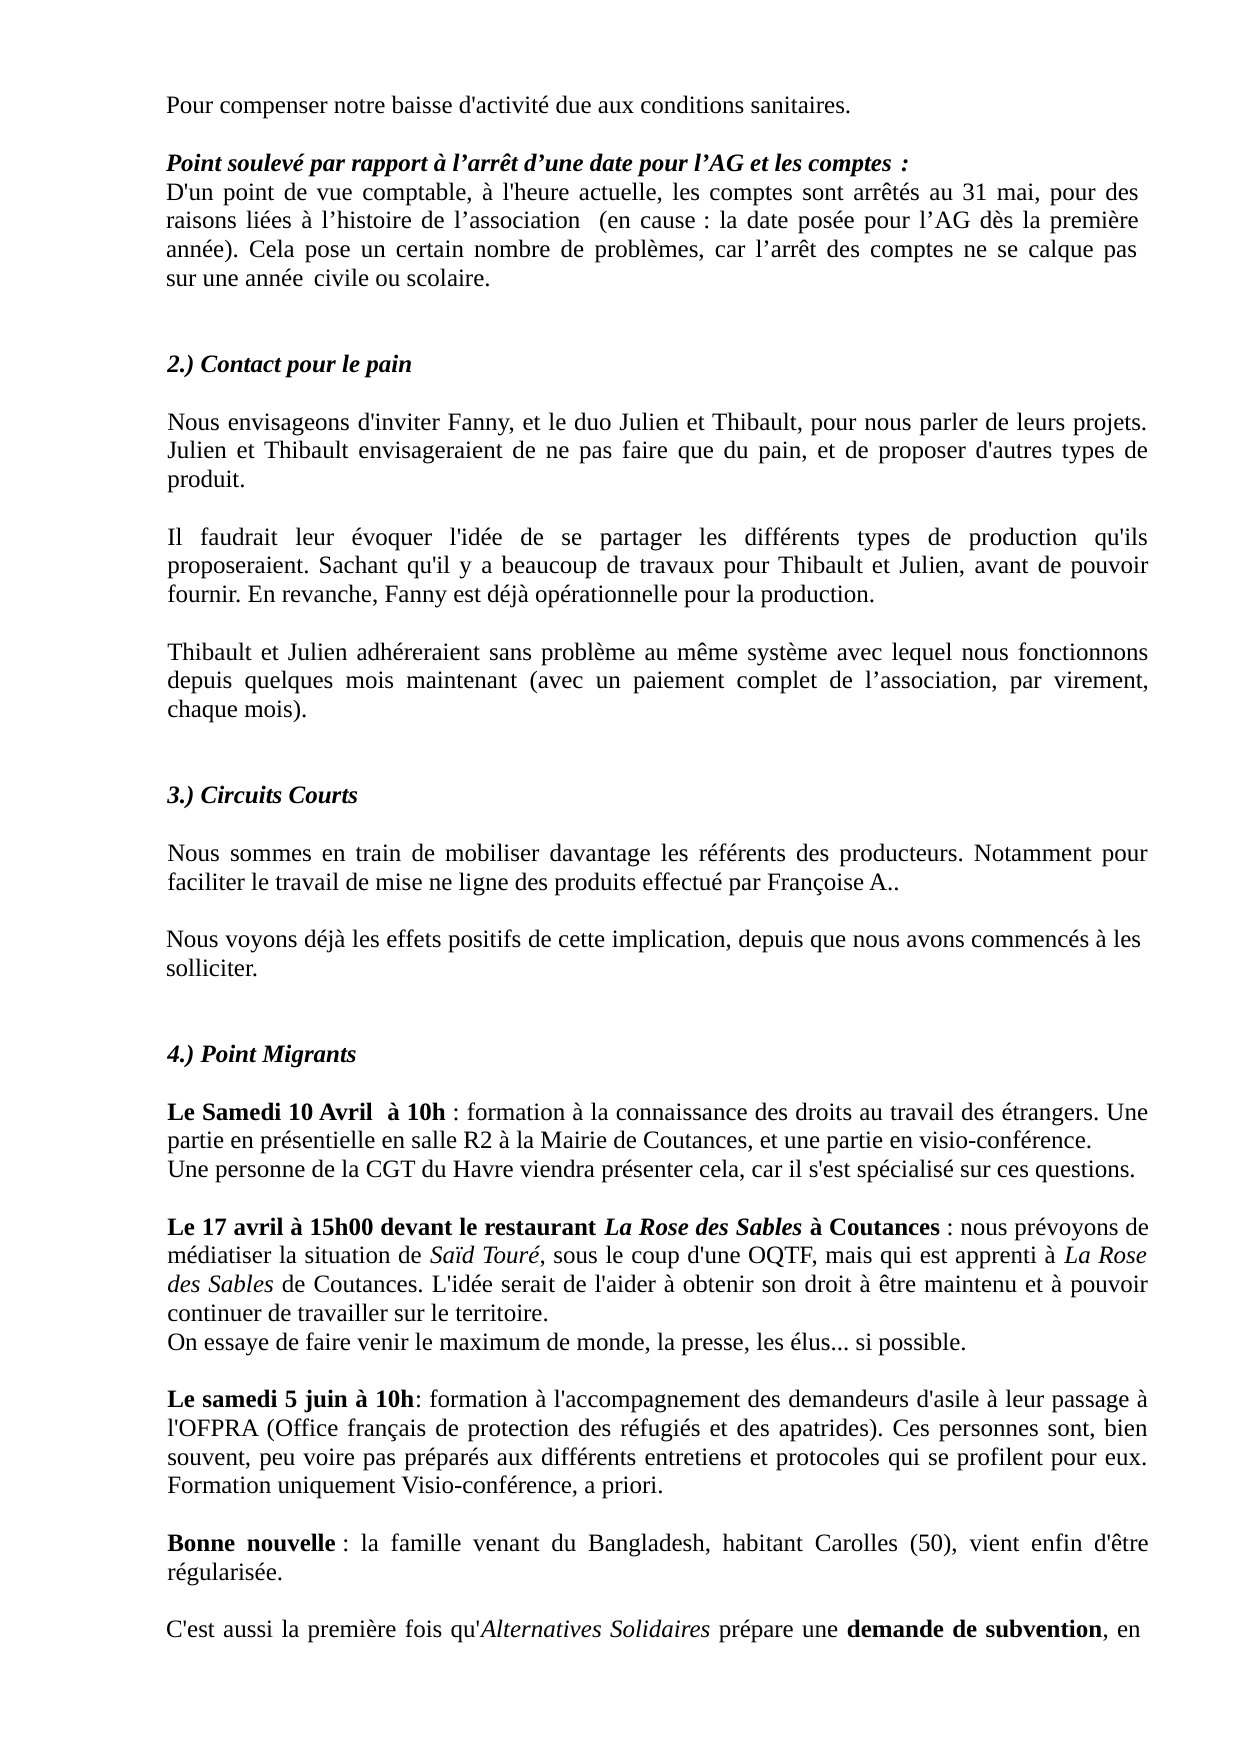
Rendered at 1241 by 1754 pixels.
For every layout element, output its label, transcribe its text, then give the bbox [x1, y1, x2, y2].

list Nous sommes en train de mobiliser davantage les référents des producteurs. Notamment pour faciliter le travail de mise ne ligne des produits effectué par Françoise A.. [129, 838, 1149, 895]
list 4.) Point Migrants [129, 1039, 1149, 1068]
text Point soulevé par rapport à l’arrêt d’une date pour l’AG et les comptes : [92, 148, 1149, 177]
list 2.) Contact pour le pain [129, 349, 1149, 378]
list Il faudrait leur évoquer l'idée de se partager les différents types de production qu'ils proposeraient. Sachant qu'il y a beaucoup de travaux pour Thibault et Julien, avant de pouvoir fournir. En revanche, Fanny est déjà opérationnelle pour la production. [129, 522, 1149, 608]
list 3.) Circuits Courts [129, 780, 1149, 809]
list Thibault et Julien adhéreraient sans problème au même système avec lequel nous fonctionnons depuis quelques mois maintenant (avec un paiement complet de l’association, par virement, chaque mois). [129, 637, 1149, 723]
list Le Samedi 10 Avril à 10h : formation à la connaissance des droits au travail des étrangers. Une partie en présentielle en salle R2 à la Mairie de Coutances, et une partie en visio-conférence. [129, 1097, 1149, 1154]
list Une personne de la CGT du Havre viendra présenter cela, car il s'est spécialisé sur ces questions. [129, 1154, 1149, 1183]
list On essaye de faire venir le maximum de monde, la presse, les élus... si possible. [129, 1327, 1149, 1355]
text Pour compenser notre baisse d'activité due aux conditions sanitaires. [92, 90, 1149, 119]
text D'un point de vue comptable, à l'heure actuelle, les comptes sont arrêtés au 31 mai, pour des raisons liées à l’histoire de l’association (en cause : la date posée pour l’AG dès la première année). Cela pose un certain nombre de problèmes, car l’arrêt des comptes ne se calque pas sur une année civile ou scolaire. [92, 177, 1149, 292]
list Bonne nouvelle : la famille venant du Bangladesh, habitant Carolles (50), vient enfin d'être régularisée. [129, 1528, 1149, 1585]
list Nous envisageons d'inviter Fanny, et le duo Julien et Thibault, pour nous parler de leurs projets. Julien et Thibault envisageraient de ne pas faire que du pain, et de proposer d'autres types de produit. [129, 407, 1149, 493]
list Le 17 avril à 15h00 devant le restaurant La Rose des Sables à Coutances : nous prévoyons de médiatiser la situation de Saïd Touré, sous le coup d'une OQTF, mais qui est apprenti à La Rose des Sables de Coutances. L'idée serait de l'aider à obtenir son droit à être maintenu et à pouvoir continuer de travailler sur le territoire. [129, 1212, 1149, 1327]
text C'est aussi la première fois qu'Alternatives Solidaires prépare une demande de subvention, en [92, 1614, 1149, 1643]
list Le samedi 5 juin à 10h: formation à l'accompagnement des demandeurs d'asile à leur passage à l'OFPRA (Office français de protection des réfugiés et des apatrides). Ces personnes sont, bien souvent, peu voire pas préparés aux différents entretiens et protocoles qui se profilent pour eux. Formation uniquement Visio-conférence, a priori. [129, 1384, 1149, 1499]
text Nous voyons déjà les effets positifs de cette implication, depuis que nous avons commencés à les solliciter. [92, 924, 1149, 982]
